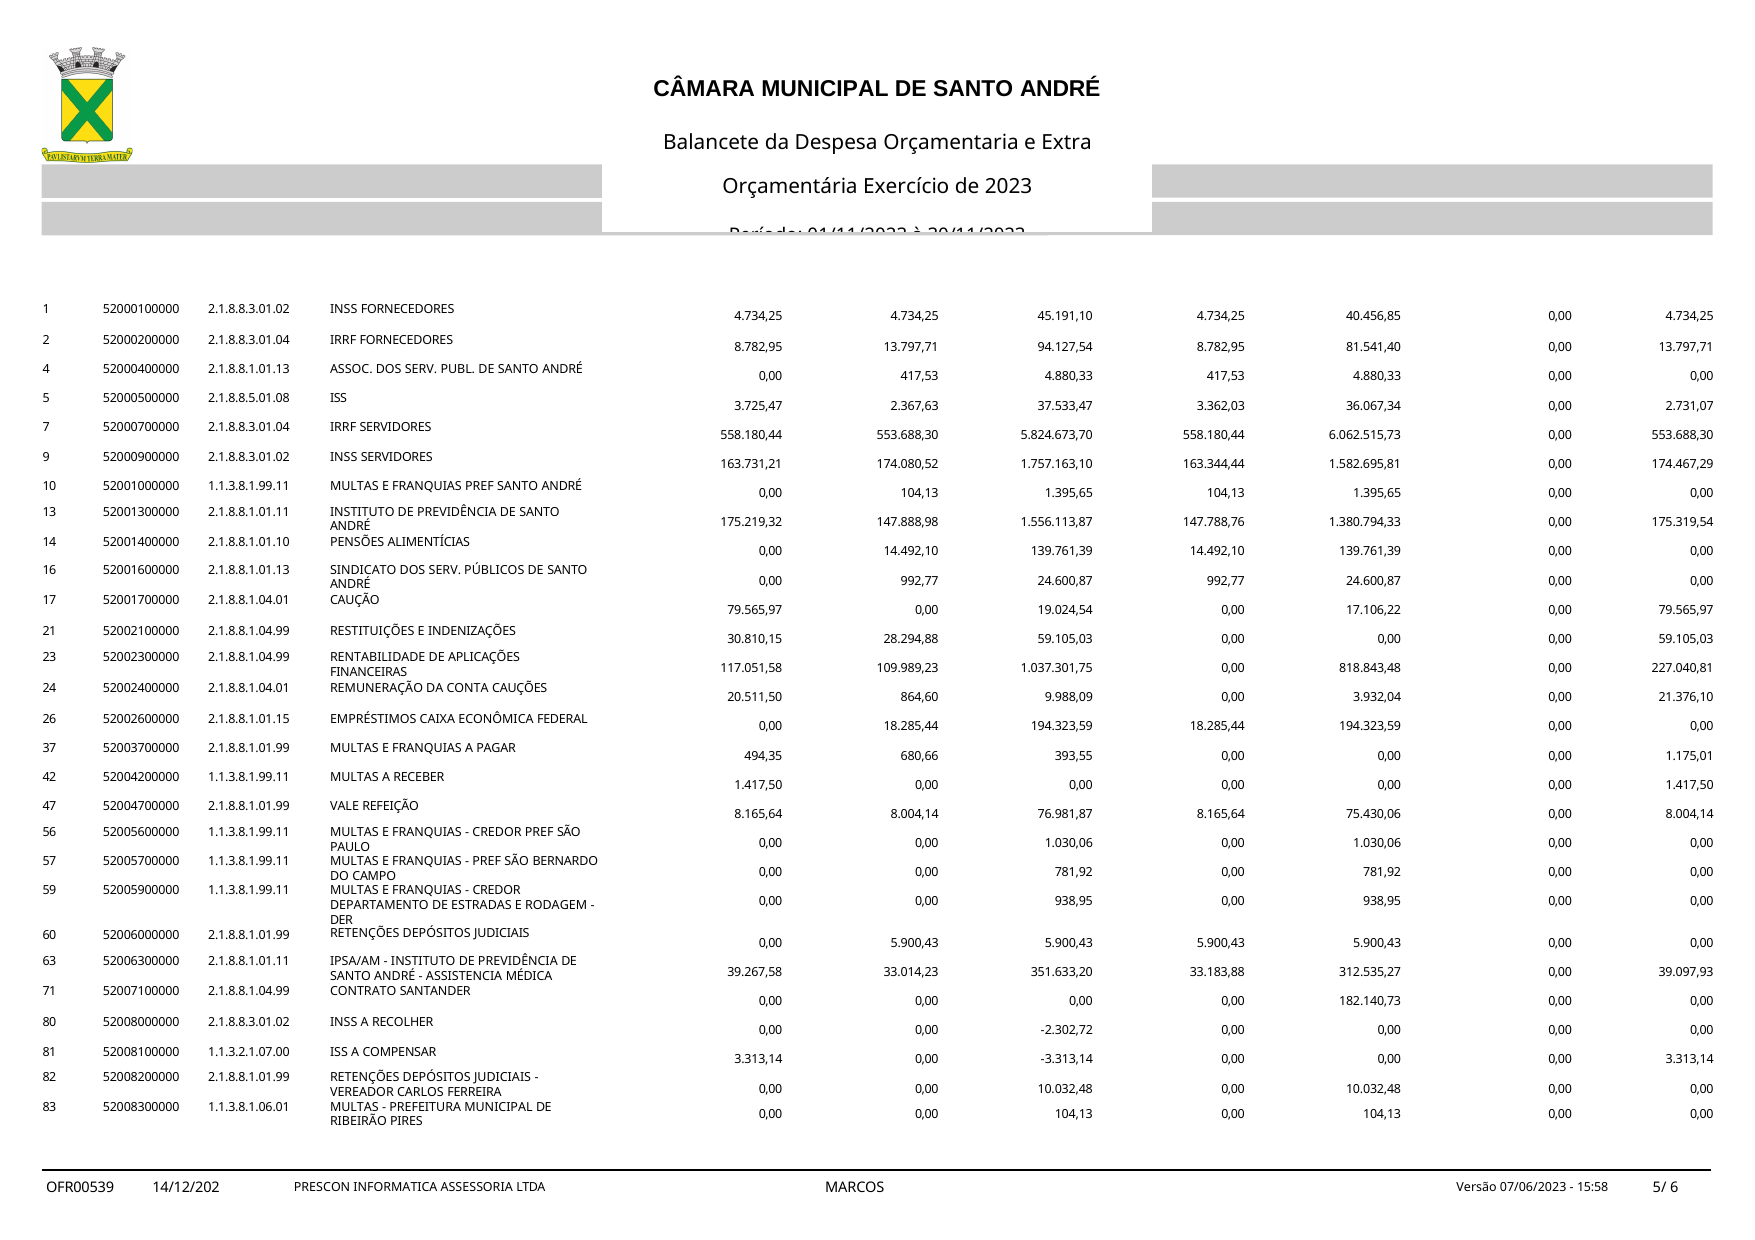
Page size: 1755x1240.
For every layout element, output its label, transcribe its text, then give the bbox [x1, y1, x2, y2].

table_cell 52000200000 [80, 324, 193, 353]
table_cell [80, 870, 193, 885]
table_cell 63 [39, 948, 79, 970]
table_cell CONTRATO SANTANDER [310, 985, 671, 1006]
table_cell [193, 521, 310, 535]
table_cell 0,00 [1286, 623, 1474, 652]
table_cell 0,00 [716, 1014, 829, 1043]
table_cell 2.1.8.8.1.01.13 [193, 557, 310, 579]
table_cell 52005600000 [80, 819, 193, 841]
table_cell 52002100000 [80, 615, 193, 644]
table_cell 19.024,54 [979, 594, 1137, 623]
table_cell 0,00 [1474, 331, 1611, 360]
table_cell 1.395,65 [1286, 477, 1474, 506]
table_cell 8.004,14 [829, 798, 979, 827]
table_cell 0,00 [1474, 921, 1611, 956]
table_cell 147.888,98 [829, 506, 979, 535]
table_cell 14.492,10 [1137, 535, 1286, 564]
table_cell 21 [39, 615, 79, 644]
table_cell 0,00 [1474, 448, 1611, 477]
table_cell [39, 841, 79, 856]
table_cell 2.731,07 [1611, 389, 1716, 418]
table_header 40.456,85 [1286, 310, 1474, 331]
table_cell 0,00 [1286, 769, 1474, 798]
table_cell 2.1.8.8.3.01.02 [193, 440, 310, 469]
table_header 4.734,25 [829, 310, 979, 331]
table_cell 182.140,73 [1286, 985, 1474, 1014]
table_cell INSTITUTO DE PREVIDÊNCIA DE SANTO [310, 499, 671, 521]
table_cell 1.1.3.8.1.99.11 [193, 885, 310, 899]
table_cell 0,00 [716, 985, 829, 1014]
table_header 2.1.8.8.3.01.02 [193, 302, 310, 324]
table_cell 2.1.8.8.1.04.99 [193, 644, 310, 666]
table_cell 26 [39, 703, 79, 732]
table_cell 2.367,63 [829, 389, 979, 418]
table_cell 553.688,30 [1611, 419, 1716, 448]
table_cell 417,53 [1137, 360, 1286, 389]
table_cell 0,00 [1474, 956, 1611, 985]
table_cell 3.313,14 [716, 1043, 829, 1072]
table_cell 781,92 [1286, 856, 1474, 885]
table_cell 0,00 [1611, 827, 1716, 856]
table_cell [80, 841, 193, 856]
table_cell 52000700000 [80, 411, 193, 440]
table_cell 0,00 [716, 710, 829, 739]
table_cell 75.430,06 [1286, 798, 1474, 827]
table_cell 0,00 [1611, 1014, 1716, 1043]
table_cell [39, 666, 79, 681]
table_cell [80, 1086, 193, 1101]
table_cell 0,00 [1611, 360, 1716, 389]
table_cell 2.1.8.8.1.01.15 [193, 703, 310, 732]
table_cell [39, 579, 79, 593]
table_cell 0,00 [1137, 594, 1286, 623]
table_cell 52006300000 [80, 948, 193, 970]
table_cell 818.843,48 [1286, 652, 1474, 681]
table_cell 52004200000 [80, 761, 193, 790]
table_cell 1.417,50 [1611, 769, 1716, 798]
table_cell [80, 579, 193, 593]
table_cell 0,00 [1286, 1014, 1474, 1043]
table_cell 175.219,32 [716, 506, 829, 535]
table_cell ANDRÉ [310, 579, 671, 593]
table_cell [80, 1116, 193, 1130]
table_cell RENTABILIDADE DE APLICAÇÕES [310, 644, 671, 666]
table_cell 1.1.3.2.1.07.00 [193, 1036, 310, 1065]
table_cell 0,00 [1474, 985, 1611, 1014]
table_cell 3.932,04 [1286, 681, 1474, 710]
table_cell 0,00 [1474, 827, 1611, 856]
table_cell VALE REFEIÇÃO [310, 790, 671, 819]
table_cell 52008100000 [80, 1036, 193, 1065]
table_cell 10.032,48 [1286, 1073, 1474, 1102]
table_cell 16 [39, 557, 79, 579]
table_cell 3.725,47 [716, 389, 829, 418]
table_cell 0,00 [1611, 921, 1716, 956]
table_cell 781,92 [979, 856, 1137, 885]
table_cell 0,00 [716, 921, 829, 956]
table_cell 37 [39, 732, 79, 761]
table_cell 117.051,58 [716, 652, 829, 681]
table_cell 36.067,34 [1286, 389, 1474, 418]
table_cell 81 [39, 1036, 79, 1065]
table_cell [193, 1086, 310, 1101]
table_cell MULTAS E FRANQUIAS A PAGAR [310, 732, 671, 761]
table_cell 8.004,14 [1611, 798, 1716, 827]
table_cell 5.900,43 [1286, 921, 1474, 956]
table_cell 52008300000 [80, 1101, 193, 1116]
table_cell 2.1.8.8.3.01.04 [193, 411, 310, 440]
table_cell 28.294,88 [829, 623, 979, 652]
table_cell 0,00 [716, 1102, 829, 1123]
table_cell 2.1.8.8.1.04.99 [193, 615, 310, 644]
table_cell 13.797,71 [1611, 331, 1716, 360]
table_cell 0,00 [1611, 985, 1716, 1014]
table_cell -2.302,72 [979, 1014, 1137, 1043]
table_cell 7 [39, 411, 79, 440]
table_cell 0,00 [1611, 477, 1716, 506]
table_cell 79.565,97 [716, 594, 829, 623]
table_cell 13 [39, 499, 79, 521]
table_cell [39, 870, 79, 885]
table_cell 59.105,03 [1611, 623, 1716, 652]
table_cell 0,00 [1137, 623, 1286, 652]
table_cell 0,00 [1286, 739, 1474, 768]
table_cell 938,95 [979, 885, 1137, 921]
table_cell 52005700000 [80, 856, 193, 870]
table_cell 0,00 [1611, 1073, 1716, 1102]
table_cell [39, 970, 79, 984]
table_cell 0,00 [829, 1043, 979, 1072]
table_cell 0,00 [1474, 856, 1611, 885]
table_cell 52003700000 [80, 732, 193, 761]
table_cell 175.319,54 [1611, 506, 1716, 535]
table_cell 52001400000 [80, 535, 193, 557]
table_cell PAULO [310, 841, 671, 856]
table_cell 938,95 [1286, 885, 1474, 921]
table_cell 0,00 [716, 856, 829, 885]
table_cell MULTAS E FRANQUIAS PREF SANTO ANDRÉ [310, 470, 671, 499]
table_cell 992,77 [1137, 564, 1286, 593]
table_cell MULTAS E FRANQUIAS - PREF SÃO BERNARDO [310, 856, 671, 870]
table_cell 0,00 [716, 564, 829, 593]
table_cell 6.062.515,73 [1286, 419, 1474, 448]
table_cell 52005900000 [80, 885, 193, 899]
table_cell MULTAS E FRANQUIAS - CREDOR PREF SÃO [310, 819, 671, 841]
table_cell 30.810,15 [716, 623, 829, 652]
table_cell -3.313,14 [979, 1043, 1137, 1072]
table_cell 52001000000 [80, 470, 193, 499]
table_cell 139.761,39 [1286, 535, 1474, 564]
table_cell 104,13 [1137, 477, 1286, 506]
table_cell 0,00 [1474, 1102, 1611, 1123]
table_cell 0,00 [1137, 985, 1286, 1014]
table_cell 8.165,64 [716, 798, 829, 827]
table_cell 2.1.8.8.1.01.10 [193, 535, 310, 557]
table_cell 33.014,23 [829, 956, 979, 985]
table_cell 52000400000 [80, 353, 193, 382]
table_cell 5.824.673,70 [979, 419, 1137, 448]
table_cell CAUÇÃO [310, 593, 671, 615]
table_cell 60 [39, 914, 79, 948]
table_cell 59 [39, 885, 79, 899]
table_cell 0,00 [1474, 623, 1611, 652]
table_cell 24.600,87 [1286, 564, 1474, 593]
table_cell 52000900000 [80, 440, 193, 469]
table_cell [80, 970, 193, 984]
table_cell 2 [39, 324, 79, 353]
table_cell 1.037.301,75 [979, 652, 1137, 681]
table_cell [193, 970, 310, 984]
table_cell 39.267,58 [716, 956, 829, 985]
table_cell 1.582.695,81 [1286, 448, 1474, 477]
table_cell 0,00 [1474, 885, 1611, 921]
table_cell 0,00 [1137, 1043, 1286, 1072]
table_cell 351.633,20 [979, 956, 1137, 985]
table_cell 1.030,06 [979, 827, 1137, 856]
table_cell 39.097,93 [1611, 956, 1716, 985]
table_cell 59.105,03 [979, 623, 1137, 652]
table_cell DER RETENÇÕES DEPÓSITOS JUDICIAIS [310, 914, 671, 948]
table_cell 1.380.794,33 [1286, 506, 1474, 535]
table_cell 52008200000 [80, 1065, 193, 1086]
table_cell MULTAS - PREFEITURA MUNICIPAL DE [310, 1101, 671, 1116]
table_cell 558.180,44 [716, 419, 829, 448]
table_cell 52007100000 [80, 985, 193, 1006]
table_cell 5.900,43 [1137, 921, 1286, 956]
table_cell 0,00 [1474, 739, 1611, 768]
table_cell 0,00 [1137, 739, 1286, 768]
table_cell 47 [39, 790, 79, 819]
table_cell DEPARTAMENTO DE ESTRADAS E RODAGEM - [310, 899, 671, 914]
table_cell 0,00 [716, 535, 829, 564]
table_cell 4.880,33 [1286, 360, 1474, 389]
table_cell [193, 666, 310, 681]
table_cell 0,00 [829, 769, 979, 798]
table_cell 1.1.3.8.1.99.11 [193, 819, 310, 841]
table_cell 0,00 [1474, 594, 1611, 623]
table_cell 18.285,44 [1137, 710, 1286, 739]
table_cell 0,00 [1611, 710, 1716, 739]
table_cell 83 [39, 1101, 79, 1116]
table_cell 17.106,22 [1286, 594, 1474, 623]
table_cell 2.1.8.8.1.01.99 [193, 914, 310, 948]
table_cell 393,55 [979, 739, 1137, 768]
table_cell 0,00 [1137, 652, 1286, 681]
table_cell 0,00 [1474, 1014, 1611, 1043]
table_cell 2.1.8.8.1.01.13 [193, 353, 310, 382]
table_cell 24.600,87 [979, 564, 1137, 593]
table_cell MULTAS A RECEBER [310, 761, 671, 790]
table_cell 81.541,40 [1286, 331, 1474, 360]
table_cell 13.797,71 [829, 331, 979, 360]
table_cell 0,00 [1474, 681, 1611, 710]
table_cell 20.511,50 [716, 681, 829, 710]
table_cell 52006000000 [80, 914, 193, 948]
table_cell 18.285,44 [829, 710, 979, 739]
table_cell 0,00 [979, 985, 1137, 1014]
table_cell 0,00 [716, 827, 829, 856]
table_cell 0,00 [829, 827, 979, 856]
table_cell [193, 579, 310, 593]
table_cell IRRF SERVIDORES [310, 411, 671, 440]
table_cell [80, 666, 193, 681]
table_cell 0,00 [829, 594, 979, 623]
table_cell 10 [39, 470, 79, 499]
table_cell 0,00 [829, 1102, 979, 1123]
table_cell REMUNERAÇÃO DA CONTA CAUÇÕES [310, 681, 671, 703]
table_cell 0,00 [1611, 564, 1716, 593]
table_cell ISS A COMPENSAR [310, 1036, 671, 1065]
table_cell 417,53 [829, 360, 979, 389]
table_cell 227.040,81 [1611, 652, 1716, 681]
table_cell 3.362,03 [1137, 389, 1286, 418]
table_cell 2.1.8.8.3.01.02 [193, 1006, 310, 1036]
table_cell 52008000000 [80, 1006, 193, 1036]
table_cell 57 [39, 856, 79, 870]
table_cell 558.180,44 [1137, 419, 1286, 448]
table_cell 52002300000 [80, 644, 193, 666]
table_cell 1.395,65 [979, 477, 1137, 506]
table_cell 0,00 [1611, 535, 1716, 564]
table_cell 0,00 [1474, 769, 1611, 798]
table_cell 0,00 [1474, 1043, 1611, 1072]
table_cell ISS [310, 382, 671, 411]
table_cell 0,00 [829, 885, 979, 921]
table_cell 0,00 [1611, 856, 1716, 885]
table_cell 0,00 [1137, 885, 1286, 921]
table_cell 0,00 [829, 856, 979, 885]
table_cell 52001600000 [80, 557, 193, 579]
table_cell 0,00 [716, 1073, 829, 1102]
table_cell 4 [39, 353, 79, 382]
table_cell 0,00 [829, 1073, 979, 1102]
table_header 4.734,25 [1611, 310, 1716, 331]
table_header 52000100000 [80, 302, 193, 324]
table_cell 0,00 [1137, 1073, 1286, 1102]
table_cell 2.1.8.8.1.01.99 [193, 1065, 310, 1086]
table_cell 2.1.8.8.1.04.99 [193, 985, 310, 1006]
table_cell 9.988,09 [979, 681, 1137, 710]
table_cell 0,00 [1474, 564, 1611, 593]
table_cell 21.376,10 [1611, 681, 1716, 710]
table_cell RESTITUIÇÕES E INDENIZAÇÕES [310, 615, 671, 644]
table_header 0,00 [1474, 310, 1611, 331]
table_cell 0,00 [829, 985, 979, 1014]
table_cell 0,00 [1286, 1043, 1474, 1072]
table_cell 33.183,88 [1137, 956, 1286, 985]
table_cell 864,60 [829, 681, 979, 710]
table_cell [193, 1116, 310, 1130]
table_cell 1.417,50 [716, 769, 829, 798]
table_cell 2.1.8.8.1.04.01 [193, 593, 310, 615]
table_cell 2.1.8.8.1.01.11 [193, 499, 310, 521]
table_cell ASSOC. DOS SERV. PUBL. DE SANTO ANDRÉ [310, 353, 671, 382]
table_cell 0,00 [1474, 652, 1611, 681]
table_cell SANTO ANDRÉ - ASSISTENCIA MÉDICA [310, 970, 671, 984]
table_cell 0,00 [1137, 827, 1286, 856]
table_cell 163.731,21 [716, 448, 829, 477]
table_cell 0,00 [1137, 1102, 1286, 1123]
table_cell [193, 899, 310, 914]
table_cell [80, 899, 193, 914]
table_cell IRRF FORNECEDORES [310, 324, 671, 353]
table_cell 0,00 [1474, 535, 1611, 564]
table_cell 80 [39, 1006, 79, 1036]
table_cell 24 [39, 681, 79, 703]
table_cell 992,77 [829, 564, 979, 593]
table_cell PENSÕES ALIMENTÍCIAS [310, 535, 671, 557]
table_cell MULTAS E FRANQUIAS - CREDOR [310, 885, 671, 899]
table_cell 494,35 [716, 739, 829, 768]
table_cell 194.323,59 [979, 710, 1137, 739]
table_header 4.734,25 [1137, 310, 1286, 331]
table_cell 2.1.8.8.1.01.99 [193, 732, 310, 761]
table_cell 0,00 [1474, 1073, 1611, 1102]
table_cell 37.533,47 [979, 389, 1137, 418]
table_cell 8.782,95 [1137, 331, 1286, 360]
table_cell [39, 899, 79, 914]
table_cell 0,00 [829, 1014, 979, 1043]
table_cell 14 [39, 535, 79, 557]
table_cell 0,00 [1611, 1102, 1716, 1123]
table_cell 1.030,06 [1286, 827, 1474, 856]
table_cell 3.313,14 [1611, 1043, 1716, 1072]
table_header 4.734,25 [716, 310, 829, 331]
table_cell 5.900,43 [979, 921, 1137, 956]
table_cell FINANCEIRAS [310, 666, 671, 681]
table_cell 1.757.163,10 [979, 448, 1137, 477]
table_cell 0,00 [1474, 389, 1611, 418]
table_cell 52001300000 [80, 499, 193, 521]
table_cell 0,00 [716, 477, 829, 506]
table_cell 52000500000 [80, 382, 193, 411]
table_cell IPSA/AM - INSTITUTO DE PREVIDÊNCIA DE [310, 948, 671, 970]
table_header INSS FORNECEDORES [310, 302, 671, 324]
table_cell [80, 521, 193, 535]
table_cell 2.1.8.8.3.01.04 [193, 324, 310, 353]
table_cell 5 [39, 382, 79, 411]
table_cell 14.492,10 [829, 535, 979, 564]
table_cell 2.1.8.8.5.01.08 [193, 382, 310, 411]
table_cell 0,00 [1474, 419, 1611, 448]
table_cell 1.556.113,87 [979, 506, 1137, 535]
table_cell 553.688,30 [829, 419, 979, 448]
table_cell 1.175,01 [1611, 739, 1716, 768]
table_header 1 [39, 302, 79, 324]
table_cell [193, 870, 310, 885]
table_cell 0,00 [979, 769, 1137, 798]
table_cell 1.1.3.8.1.06.01 [193, 1101, 310, 1116]
table_cell 2.1.8.8.1.01.99 [193, 790, 310, 819]
table_cell 79.565,97 [1611, 594, 1716, 623]
table_cell 147.788,76 [1137, 506, 1286, 535]
table_cell 5.900,43 [829, 921, 979, 956]
table_cell 104,13 [829, 477, 979, 506]
table_cell 8.782,95 [716, 331, 829, 360]
table_cell [39, 1116, 79, 1130]
table_cell [193, 841, 310, 856]
table_cell 2.1.8.8.1.04.01 [193, 681, 310, 703]
table_cell 52004700000 [80, 790, 193, 819]
table_cell ANDRÉ [310, 521, 671, 535]
table_cell 82 [39, 1065, 79, 1086]
table_cell 0,00 [1474, 798, 1611, 827]
table_cell 52002400000 [80, 681, 193, 703]
table_cell 163.344,44 [1137, 448, 1286, 477]
table_cell 680,66 [829, 739, 979, 768]
table_cell 71 [39, 985, 79, 1006]
table_cell RIBEIRÃO PIRES [310, 1116, 671, 1130]
table_cell 1.1.3.8.1.99.11 [193, 856, 310, 870]
table_cell 42 [39, 761, 79, 790]
table_cell 0,00 [1474, 360, 1611, 389]
table_header 45.191,10 [979, 310, 1137, 331]
table_cell 52002600000 [80, 703, 193, 732]
table_cell 0,00 [716, 885, 829, 921]
table_cell 1.1.3.8.1.99.11 [193, 470, 310, 499]
table_cell 0,00 [1137, 856, 1286, 885]
table_cell 94.127,54 [979, 331, 1137, 360]
table_cell 0,00 [1137, 769, 1286, 798]
table_cell [39, 521, 79, 535]
table_cell 174.080,52 [829, 448, 979, 477]
table_cell 56 [39, 819, 79, 841]
table_cell 10.032,48 [979, 1073, 1137, 1102]
table_cell 8.165,64 [1137, 798, 1286, 827]
table_cell INSS A RECOLHER [310, 1006, 671, 1036]
table_cell SINDICATO DOS SERV. PÚBLICOS DE SANTO [310, 557, 671, 579]
table_cell 312.535,27 [1286, 956, 1474, 985]
table_cell 2.1.8.8.1.01.11 [193, 948, 310, 970]
table_cell 0,00 [1474, 506, 1611, 535]
table_cell 104,13 [979, 1102, 1137, 1123]
table_cell INSS SERVIDORES [310, 440, 671, 469]
table_cell 1.1.3.8.1.99.11 [193, 761, 310, 790]
table_cell 9 [39, 440, 79, 469]
table_cell 194.323,59 [1286, 710, 1474, 739]
table_cell 0,00 [1137, 1014, 1286, 1043]
table_cell 104,13 [1286, 1102, 1474, 1123]
table_cell RETENÇÕES DEPÓSITOS JUDICIAIS - [310, 1065, 671, 1086]
table_cell 0,00 [1474, 477, 1611, 506]
table_cell 4.880,33 [979, 360, 1137, 389]
table_cell DO CAMPO [310, 870, 671, 885]
table_cell 17 [39, 593, 79, 615]
table_cell 23 [39, 644, 79, 666]
table_cell 0,00 [716, 360, 829, 389]
table_cell 0,00 [1474, 710, 1611, 739]
table_cell VEREADOR CARLOS FERREIRA [310, 1086, 671, 1101]
table_cell 109.989,23 [829, 652, 979, 681]
table_cell 139.761,39 [979, 535, 1137, 564]
table_cell 76.981,87 [979, 798, 1137, 827]
table_cell [39, 1086, 79, 1101]
table_cell 0,00 [1137, 681, 1286, 710]
table_cell 174.467,29 [1611, 448, 1716, 477]
table_cell EMPRÉSTIMOS CAIXA ECONÔMICA FEDERAL [310, 703, 671, 732]
table_cell 0,00 [1611, 885, 1716, 921]
table_cell 52001700000 [80, 593, 193, 615]
